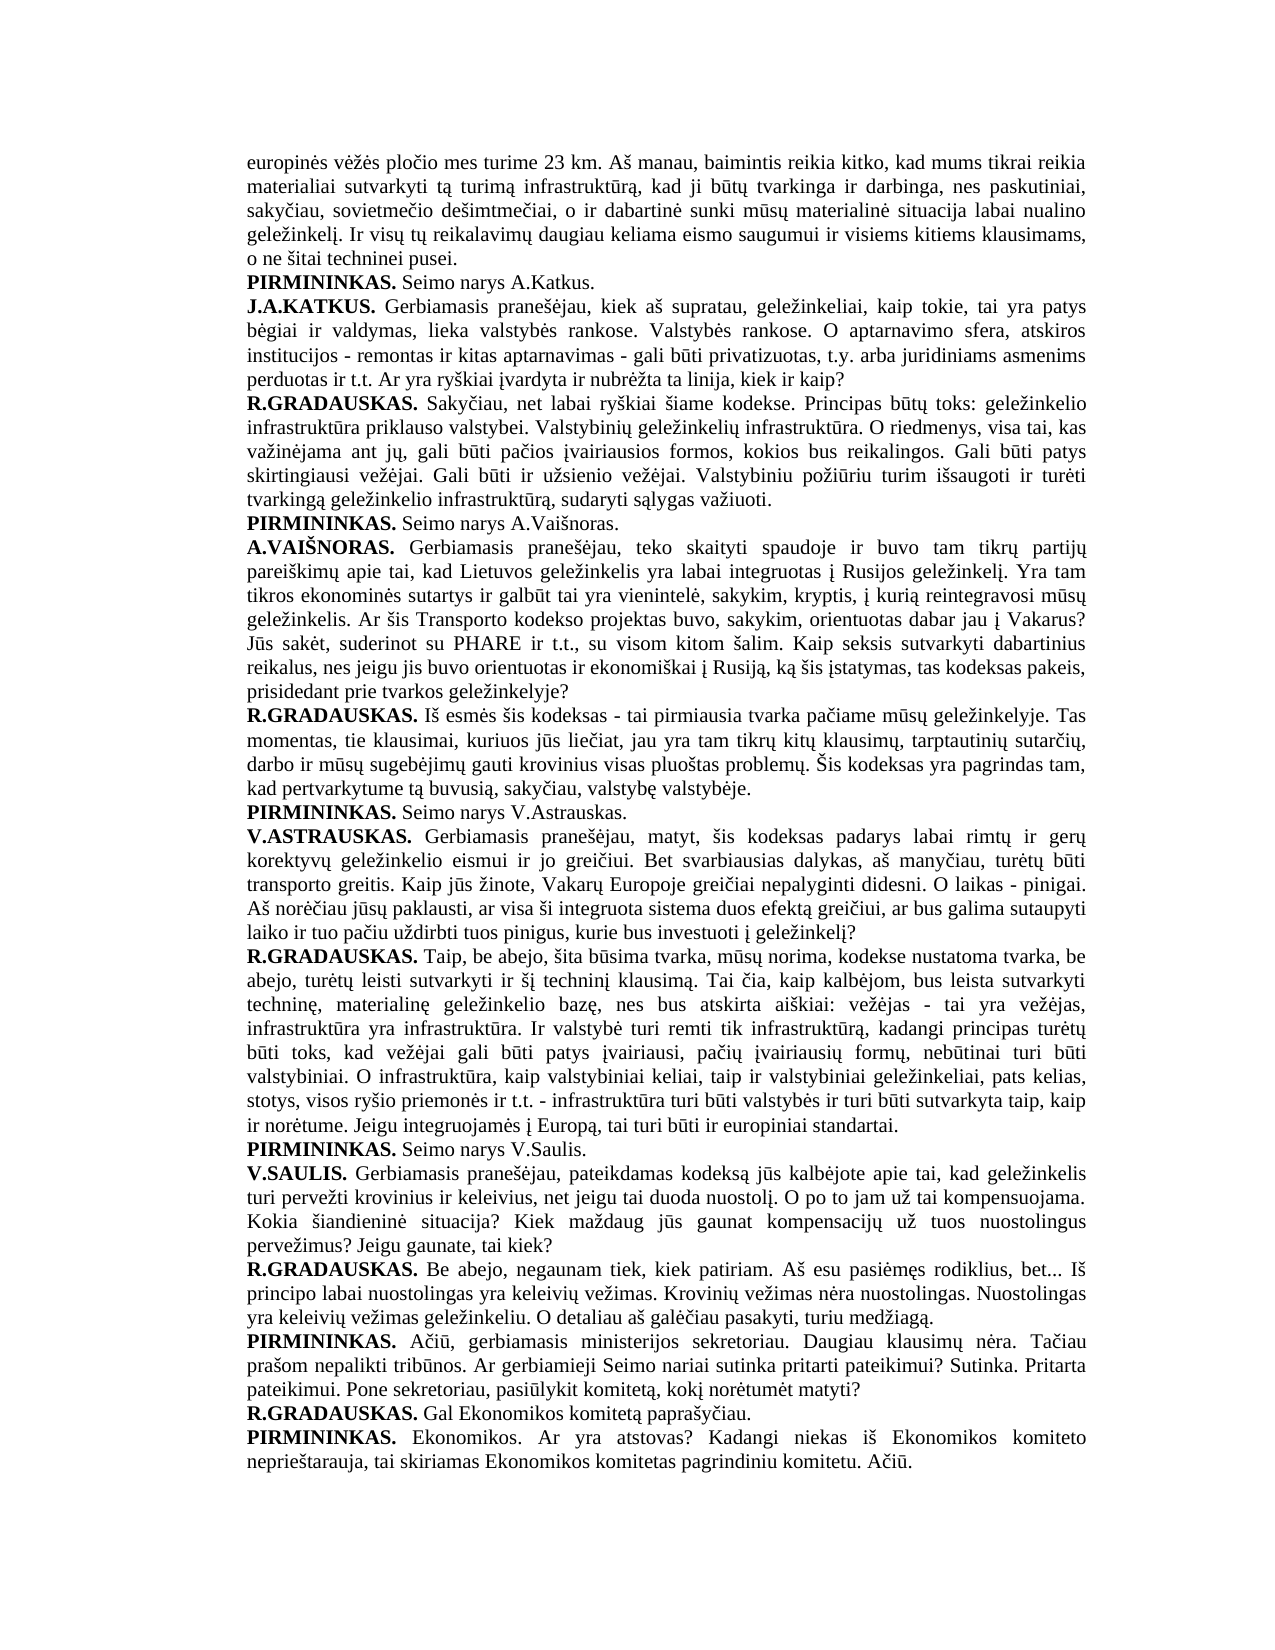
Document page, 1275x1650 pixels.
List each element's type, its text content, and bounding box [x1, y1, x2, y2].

text PIRMININKAS. Seimo narys V.Astrauskas. [247, 800, 1087, 824]
text R.GRADAUSKAS. Taip, be abejo, šita būsima tvarka, mūsų norima, kodekse nustatoma tvarka, be abejo, turėtų leisti sutvarkyti ir šį techninį klausimą. Tai čia, kaip kalbėjom, bus leista sutvarkyti techninę, materialinę geležinkelio bazę, nes bus atskirta aiškiai: vežėjas - tai yra vežėjas, infrastruktūra yra infrastruktūra. Ir valstybė turi remti tik infrastruktūrą, kadangi principas turėtų būti toks, kad vežėjai gali būti patys įvairiausi, pačių įvairiausių formų, nebūtinai turi būti valstybiniai. O infrastruktūra, kaip valstybiniai keliai, taip ir valstybiniai geležinkeliai, pats kelias, stotys, visos ryšio priemonės ir t.t. - infrastruktūra turi būti valstybės ir turi būti sutvarkyta taip, kaip ir norėtume. Jeigu integruojamės į Europą, tai turi būti ir europiniai standartai. [247, 944, 1087, 1137]
text V.SAULIS. Gerbiamasis pranešėjau, pateikdamas kodeksą jūs kalbėjote apie tai, kad geležinkelis turi pervežti krovinius ir keleivius, net jeigu tai duoda nuostolį. O po to jam už tai kompensuojama. Kokia šiandieninė situacija? Kiek maždaug jūs gaunat kompensacijų už tuos nuostolingus pervežimus? Jeigu gaunate, tai kiek? [247, 1161, 1087, 1257]
text PIRMININKAS. Ekonomikos. Ar yra atstovas? Kadangi niekas iš Ekonomikos komiteto neprieštarauja, tai skiriamas Ekonomikos komitetas pagrindiniu komitetu. Ačiū. [247, 1425, 1087, 1473]
text R.GRADAUSKAS. Gal Ekonomikos komitetą paprašyčiau. [247, 1401, 1087, 1425]
text PIRMININKAS. Seimo narys A.Vaišnoras. [247, 511, 1087, 535]
text A.VAIŠNORAS. Gerbiamasis pranešėjau, teko skaityti spaudoje ir buvo tam tikrų partijų pareiškimų apie tai, kad Lietuvos geležinkelis yra labai integruotas į Rusijos geležinkelį. Yra tam tikros ekonominės sutartys ir galbūt tai yra vienintelė, sakykim, kryptis, į kurią reintegravosi mūsų geležinkelis. Ar šis Transporto kodekso projektas buvo, sakykim, orientuotas dabar jau į Vakarus? Jūs sakėt, suderinot su PHARE ir t.t., su visom kitom šalim. Kaip seksis sutvarkyti dabartinius reikalus, nes jeigu jis buvo orientuotas ir ekonomiškai į Rusiją, ką šis įstatymas, tas kodeksas pakeis, prisidedant prie tvarkos geležinkelyje? [247, 535, 1087, 703]
text R.GRADAUSKAS. Be abejo, negaunam tiek, kiek patiriam. Aš esu pasiėmęs rodiklius, bet... Iš principo labai nuostolingas yra keleivių vežimas. Krovinių vežimas nėra nuostolingas. Nuostolingas yra keleivių vežimas geležinkeliu. O detaliau aš galėčiau pasakyti, turiu medžiagą. [247, 1257, 1087, 1329]
text V.ASTRAUSKAS. Gerbiamasis pranešėjau, matyt, šis kodeksas padarys labai rimtų ir gerų korektyvų geležinkelio eismui ir jo greičiui. Bet svarbiausias dalykas, aš manyčiau, turėtų būti transporto greitis. Kaip jūs žinote, Vakarų Europoje greičiai nepalyginti didesni. O laikas - pinigai. Aš norėčiau jūsų paklausti, ar visa ši integruota sistema duos efektą greičiui, ar bus galima sutaupyti laiko ir tuo pačiu uždirbti tuos pinigus, kurie bus investuoti į geležinkelį? [247, 824, 1087, 944]
text PIRMININKAS. Seimo narys A.Katkus. [247, 270, 1087, 294]
text R.GRADAUSKAS. Iš esmės šis kodeksas - tai pirmiausia tvarka pačiame mūsų geležinkelyje. Tas momentas, tie klausimai, kuriuos jūs liečiat, jau yra tam tikrų kitų klausimų, tarptautinių sutarčių, darbo ir mūsų sugebėjimų gauti krovinius visas pluoštas problemų. Šis kodeksas yra pagrindas tam, kad pertvarkytume tą buvusią, sakyčiau, valstybę valstybėje. [247, 703, 1087, 800]
text europinės vėžės pločio mes turime 23 km. Aš manau, baimintis reikia kitko, kad mums tikrai reikia materialiai sutvarkyti tą turimą infrastruktūrą, kad ji būtų tvarkinga ir darbinga, nes paskutiniai, sakyčiau, sovietmečio dešimtmečiai, o ir dabartinė sunki mūsų materialinė situacija labai nualino geležinkelį. Ir visų tų reikalavimų daugiau keliama eismo saugumui ir visiems kitiems klausimams, o ne šitai techninei pusei. [247, 150, 1087, 270]
text R.GRADAUSKAS. Sakyčiau, net labai ryškiai šiame kodekse. Principas būtų toks: geležinkelio infrastruktūra priklauso valstybei. Valstybinių geležinkelių infrastruktūra. O riedmenys, visa tai, kas važinėjama ant jų, gali būti pačios įvairiausios formos, kokios bus reikalingos. Gali būti patys skirtingiausi vežėjai. Gali būti ir užsienio vežėjai. Valstybiniu požiūriu turim išsaugoti ir turėti tvarkingą geležinkelio infrastruktūrą, sudaryti sąlygas važiuoti. [247, 391, 1087, 511]
text J.A.KATKUS. Gerbiamasis pranešėjau, kiek aš supratau, geležinkeliai, kaip tokie, tai yra patys bėgiai ir valdymas, lieka valstybės rankose. Valstybės rankose. O aptarnavimo sfera, atskiros institucijos - remontas ir kitas aptarnavimas - gali būti privatizuotas, t.y. arba juridiniams asmenims perduotas ir t.t. Ar yra ryškiai įvardyta ir nubrėžta ta linija, kiek ir kaip? [247, 294, 1087, 391]
text PIRMININKAS. Seimo narys V.Saulis. [247, 1137, 1087, 1161]
text PIRMININKAS. Ačiū, gerbiamasis ministerijos sekretoriau. Daugiau klausimų nėra. Tačiau prašom nepalikti tribūnos. Ar gerbiamieji Seimo nariai sutinka pritarti pateikimui? Sutinka. Pritarta pateikimui. Pone sekretoriau, pasiūlykit komitetą, kokį norėtumėt matyti? [247, 1329, 1087, 1401]
